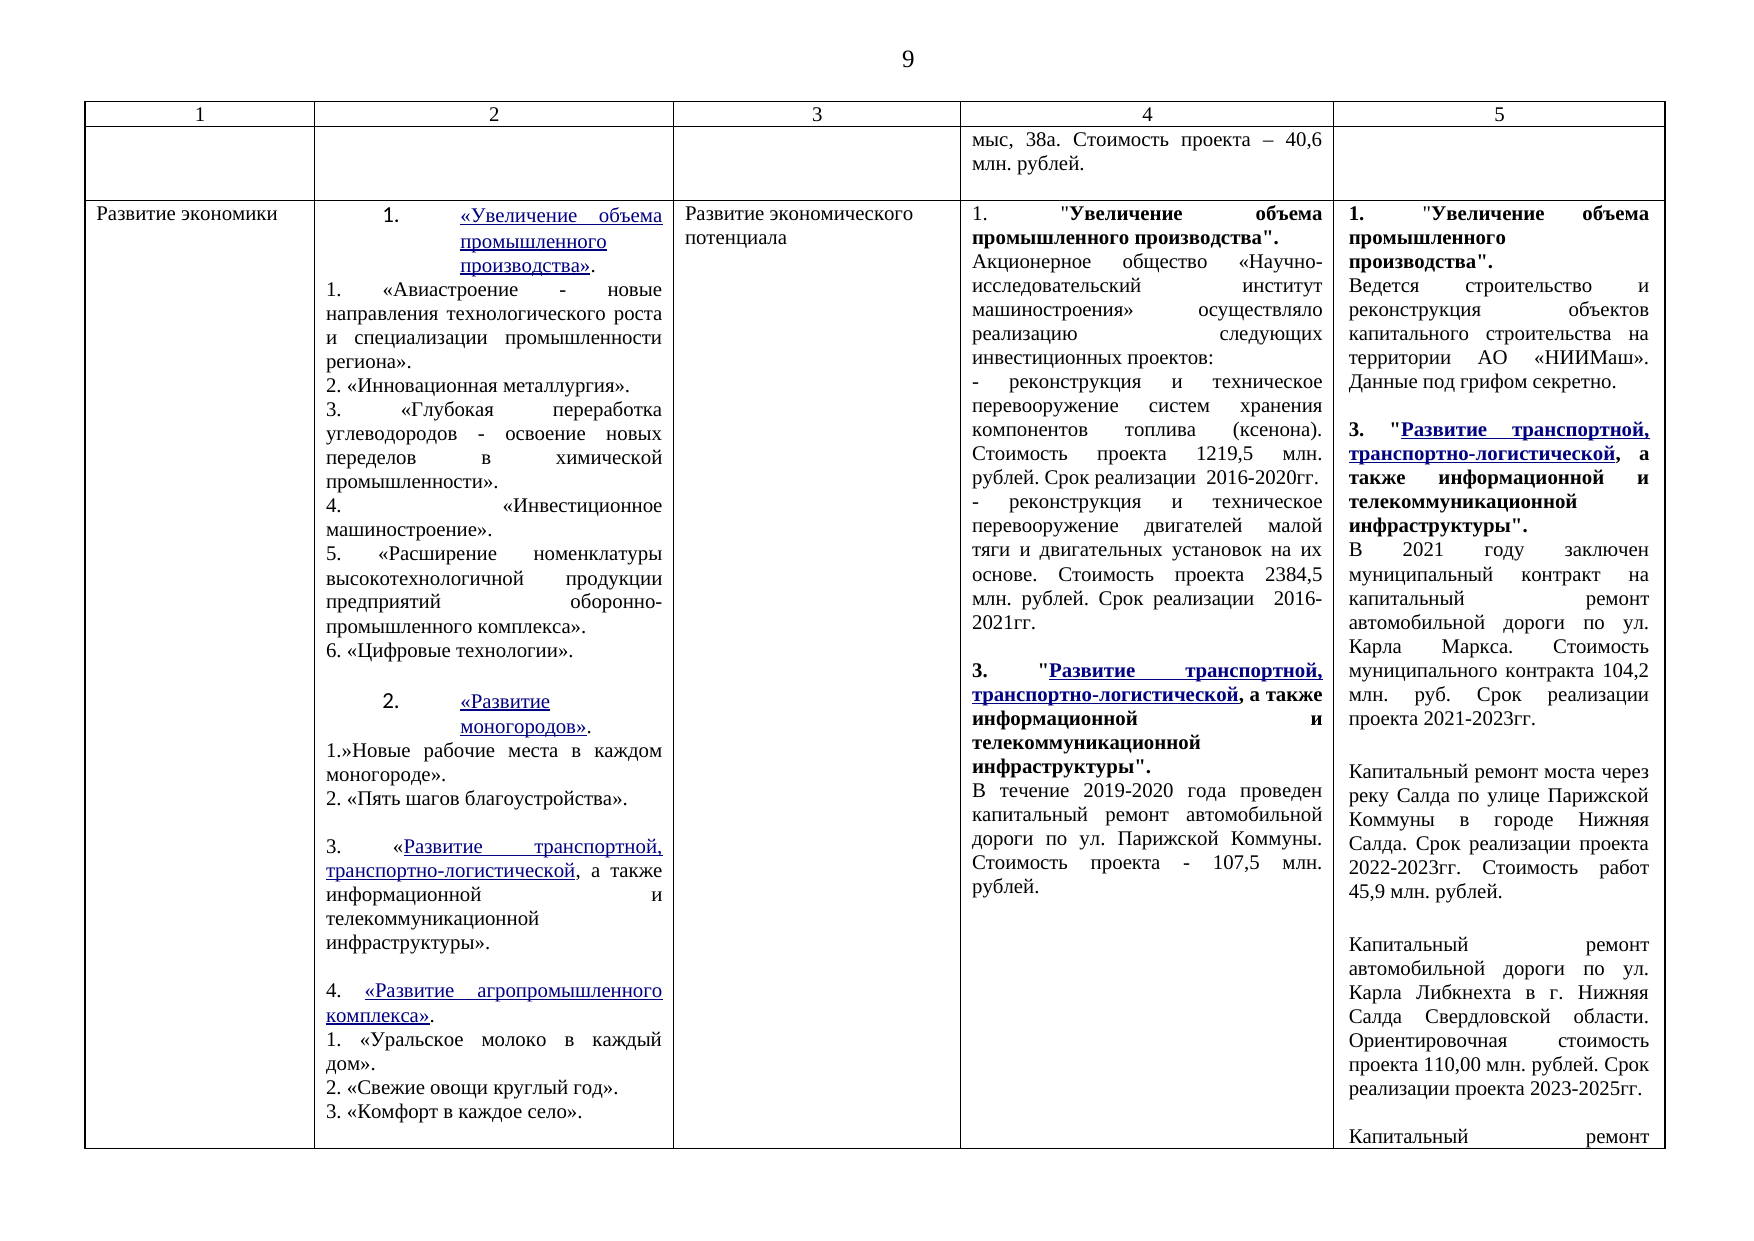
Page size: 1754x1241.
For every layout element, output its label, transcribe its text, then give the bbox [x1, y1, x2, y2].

table_cell 1. "Увеличение объема промышленного производства". Ведется строительство и реконструкция объектов капитального строительства на территории АО «НИИМаш». Данные под грифом секретно. 3. "Развитие транспортной, транспортно-логистической, а также информационной и телекоммуникационной инфраструктуры". В 2021 году заключен муниципальный контракт на капитальный ремонт автомобильной дороги по ул. Карла Маркса. Стоимость муниципального контракта 104,2 млн. руб. Срок реализации проекта 2021-2023гг. Капитальный ремонт моста через реку Салда по улице Парижской Коммуны в городе Нижняя Салда. Срок реализации проекта 2022-2023гг. Стоимость работ 45,9 млн. рублей. Капитальный ремонт автомобильной дороги по ул. Карла Либкнехта в г. Нижняя Салда Свердловской области. Ориентировочная стоимость проекта 110,00 млн. рублей. Срок реализации проекта 2023-2025гг. Капитальный ремонт [1334, 201, 1664, 1148]
table_cell 1. "Увеличение объема промышленного производства". Акционерное общество «Научно-исследовательский институт машиностроения» осуществляло реализацию следующих инвестиционных проектов: - реконструкция и техническое перевооружение систем хранения компонентов топлива (ксенона). Стоимость проекта 1219,5 млн. рублей. Срок реализации 2016-2020гг. - реконструкция и техническое перевооружение двигателей малой тяги и двигательных установок на их основе. Стоимость проекта 2384,5 млн. рублей. Срок реализации 2016-2021гг. 3. "Развитие транспортной, транспортно-логистической, а также информационной и телекоммуникационной инфраструктуры". В течение 2019-2020 года проведен капитальный ремонт автомобильной дороги по ул. Парижской Коммуны. Стоимость проекта - 107,5 млн. рублей. [961, 201, 1333, 1148]
table_header 1 [86, 102, 314, 126]
table_cell [86, 127, 314, 199]
table_cell Развитие экономики [86, 201, 314, 1148]
table_header 5 [1334, 102, 1664, 126]
table_header 3 [674, 102, 960, 126]
table_header 4 [961, 102, 1333, 126]
table_header 2 [315, 102, 673, 126]
table_cell «Увеличение объема промышленного производства». 1. «Авиастроение - новые направления технологического роста и специализации промышленности региона». 2. «Инновационная металлургия». 3. «Глубокая переработка углеводородов - освоение новых переделов в химической промышленности». 4. «Инвестиционное машиностроение». 5. «Расширение номенклатуры высокотехнологичной продукции предприятий оборонно-промышленного комплекса». 6. «Цифровые технологии». «Развитие моногородов». 1.»Новые рабочие места в каждом моногороде». 2. «Пять шагов благоустройства». 3. «Развитие транспортной, транспортно-логистической, а также информационной и телекоммуникационной инфраструктуры». 4. «Развитие агропромышленного комплекса». 1. «Уральское молоко в каждый дом». 2. «Свежие овощи круглый год». 3. «Комфорт в каждое село». [315, 201, 673, 1148]
table_cell Развитие экономического потенциала [674, 201, 960, 1148]
table_cell [674, 127, 960, 199]
table_cell «Развитие здравоохранения, доступность первичной и скорой медицинской помощи». 1. «Профилактика и диспансерное наблюдение». 2. «Мобильная медицинская помощь на селе». 3. «Доступная поликлиника». 4. «Развитие службы скорой медицинской помощи». 5. «500 врачей на врачебные участки». «Приоритет интересов семьи и детства. Забота о старшем поколении». 1. «Счастливая семья». 2. «Доступная среда». 3. «Активное старшее поколение». 4. «Здоровое долголетие». «Школьник нового поколения». 1. «Создание современной образовательной среды для школьников». 2. «Педагогические кадры XXI века». 3. «Доступное дополнительное образование для детей». 4. «Одаренные дети». 5. «Цифровая образовательная среда». «Кадры для отраслей экономики». 1. «Уральская инженерная школа». 2. «Подготовка высококвалифицированных специалистов и рабочих кадров с учетом современных стандартов и передовых технологий». «Активный и культурный досуг каждому». 1. «Workout. Фитнес-зал во дворе». 2. «Школа - центр обучения, культуры, спорта». 3. «Займись спортом! Навстречу комплексу ГТО». 4. «Спорт для всех» (общедоступность спортивных объектов). 5. «Виртуальный концертный зал, театр, музей, библиотека». [315, 127, 673, 199]
